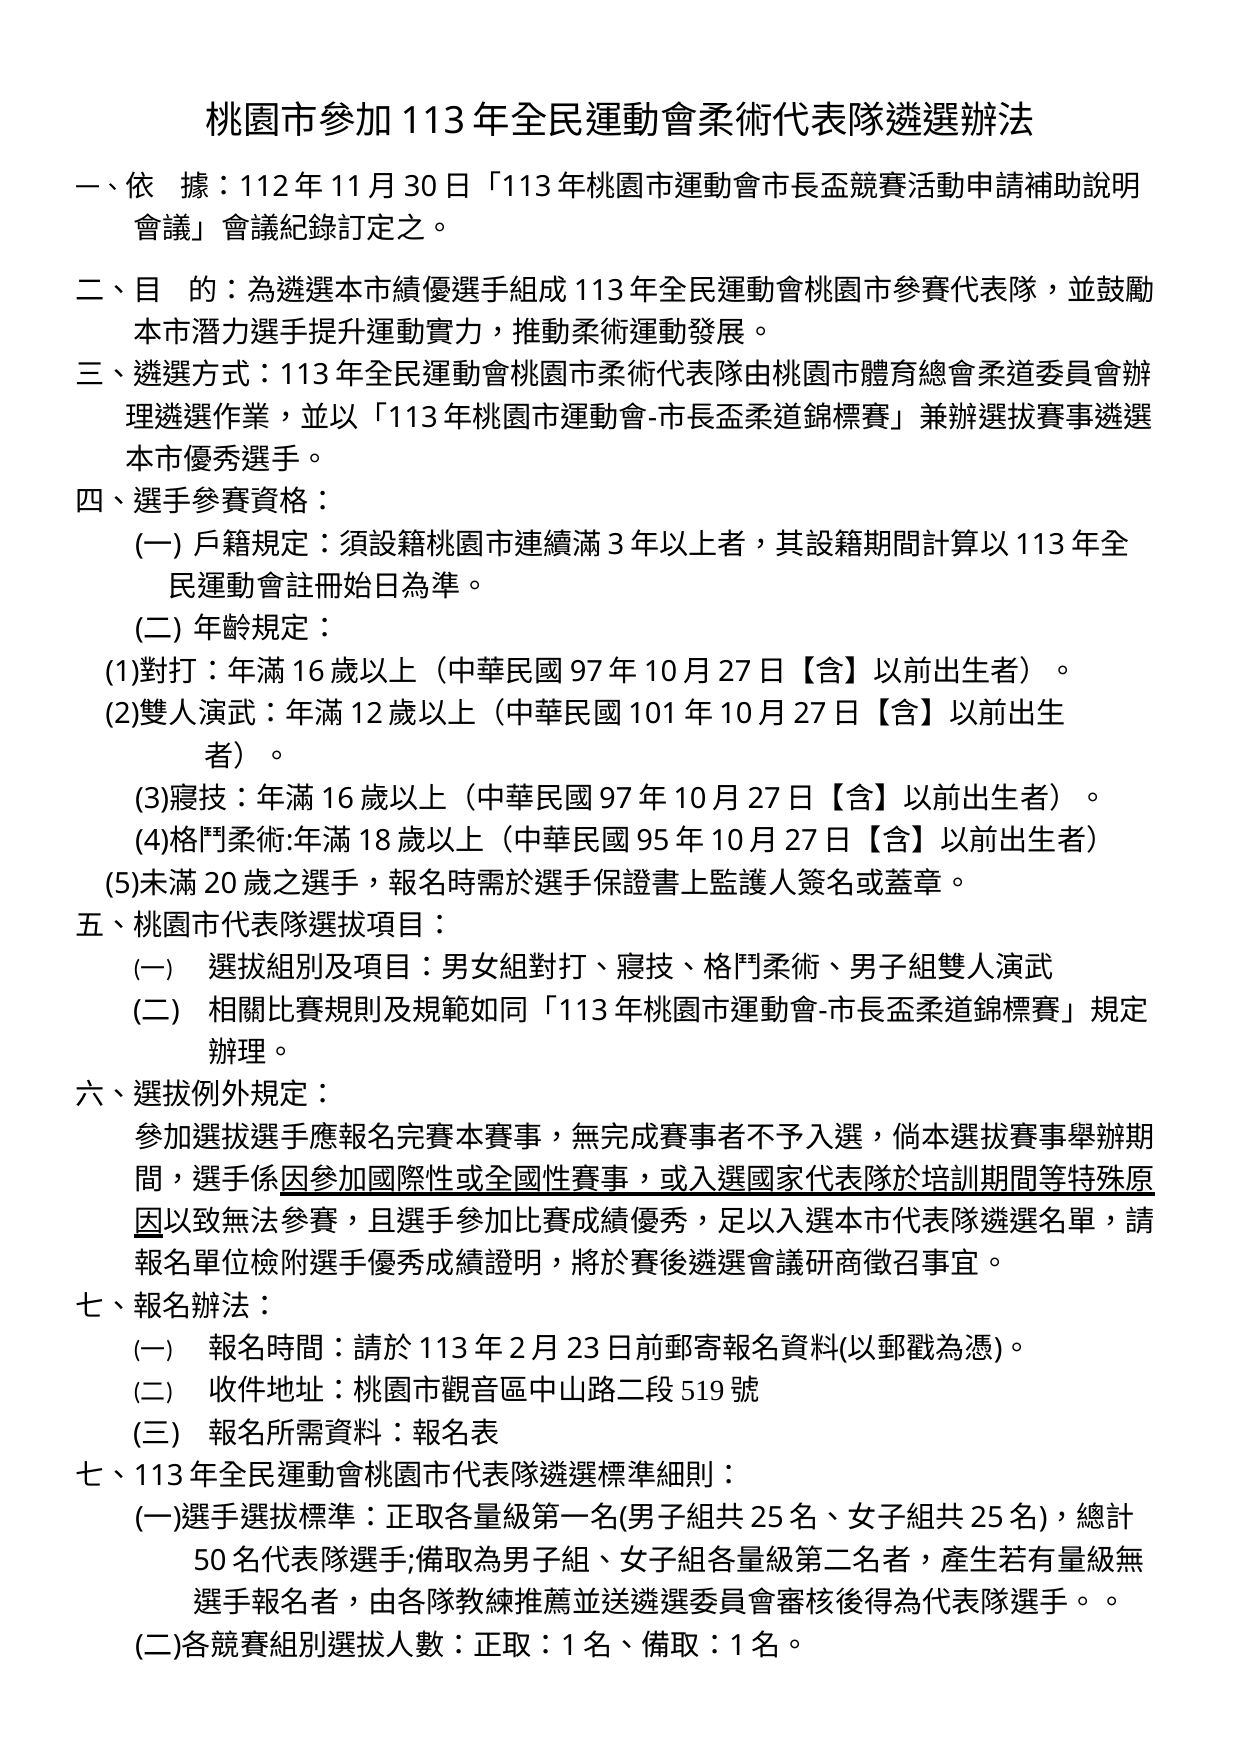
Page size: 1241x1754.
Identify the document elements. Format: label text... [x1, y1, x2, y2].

text (3)寢技：年滿16歲以上（中華民國97年10月27日【含】以前出生者）。 [135, 774, 1165, 817]
text (2)雙人演武：年滿12歲以上（中華民國101年10月27日【含】以前出生 [75, 690, 1165, 732]
subtitle 桃園市參加113年全民運動會柔術代表隊遴選辦法 [75, 89, 1165, 144]
text 七、113年全民運動會桃園市代表隊遴選標準細則： [75, 1452, 1165, 1494]
list 年齡規定： [135, 605, 1165, 647]
text (5)未滿20歲之選手，報名時需於選手保證書上監護人簽名或蓋章。 [75, 859, 1165, 902]
list 桃園市代表隊選拔項目： [75, 902, 1165, 944]
text 參加選拔選手應報名完賽本賽事，無完成賽事者不予入選，倘本選拔賽事舉辦期間，選手係因參加國際性或全國性賽事，或入選國家代表隊於培訓期間等特殊原因以致無法參賽，且選手參加比賽成績優秀，足以入選本市代表隊遴選名單，請報名單位檢附選手優秀成績證明，將於賽後遴選會議研商徵召事宜。 [134, 1113, 1165, 1282]
list 遴選方式：113年全民運動會桃園市柔術代表隊由桃園市體育總會柔道委員會辦理遴選作業，並以「113年桃園市運動會-市長盃柔道錦標賽」兼辦選拔賽事遴選本市優秀選手。 [75, 351, 1165, 478]
list 收件地址：桃園市觀音區中山路二段519號 [133, 1367, 1165, 1409]
list 選手參賽資格： [75, 478, 1165, 520]
list 戶籍規定：須設籍桃園市連續滿3年以上者，其設籍期間計算以113年全 [135, 520, 1165, 563]
list 選拔組別及項目：男女組對打、寢技、格鬥柔術、男子組雙人演武 [133, 944, 1165, 986]
text (4)格鬥柔術:年滿18歲以上（中華民國95年10月27日【含】以前出生者） [135, 817, 1165, 859]
list 民運動會註冊始日為準。 [85, 563, 1165, 605]
list 報名辦法： [75, 1282, 1165, 1324]
text (二)各競賽組別選拔人數：正取：1名、備取：1名。 [135, 1621, 1165, 1663]
list 報名時間：請於113年2月23日前郵寄報名資料(以郵戳為憑)。 [133, 1324, 1165, 1367]
list 依 據：112年11月30日「113年桃園市運動會市長盃競賽活動申請補助說明會議」會議紀錄訂定之。 [75, 163, 1165, 247]
text (一)選手選拔標準：正取各量級第一名(男子組共25名、女子組共25名)，總計50名代表隊選手;備取為男子組、女子組各量級第二名者，產生若有量級無選手報名者，由各隊教練推薦並送遴選委員會審核後得為代表隊選手。。 [135, 1494, 1165, 1621]
text (1)對打：年滿16歲以上（中華民國97年10月27日【含】以前出生者）。 [75, 647, 1165, 690]
text 者）。 [75, 732, 1165, 774]
list 報名所需資料：報名表 [133, 1409, 1165, 1452]
list 相關比賽規則及規範如同「113年桃園市運動會-市長盃柔道錦標賽」規定辦理。 [133, 986, 1165, 1071]
text 二、目 的：為遴選本市績優選手組成113年全民運動會桃園市參賽代表隊，並鼓勵本市潛力選手提升運動實力，推動柔術運動發展。 [75, 266, 1165, 351]
list 選拔例外規定： [75, 1071, 1165, 1113]
